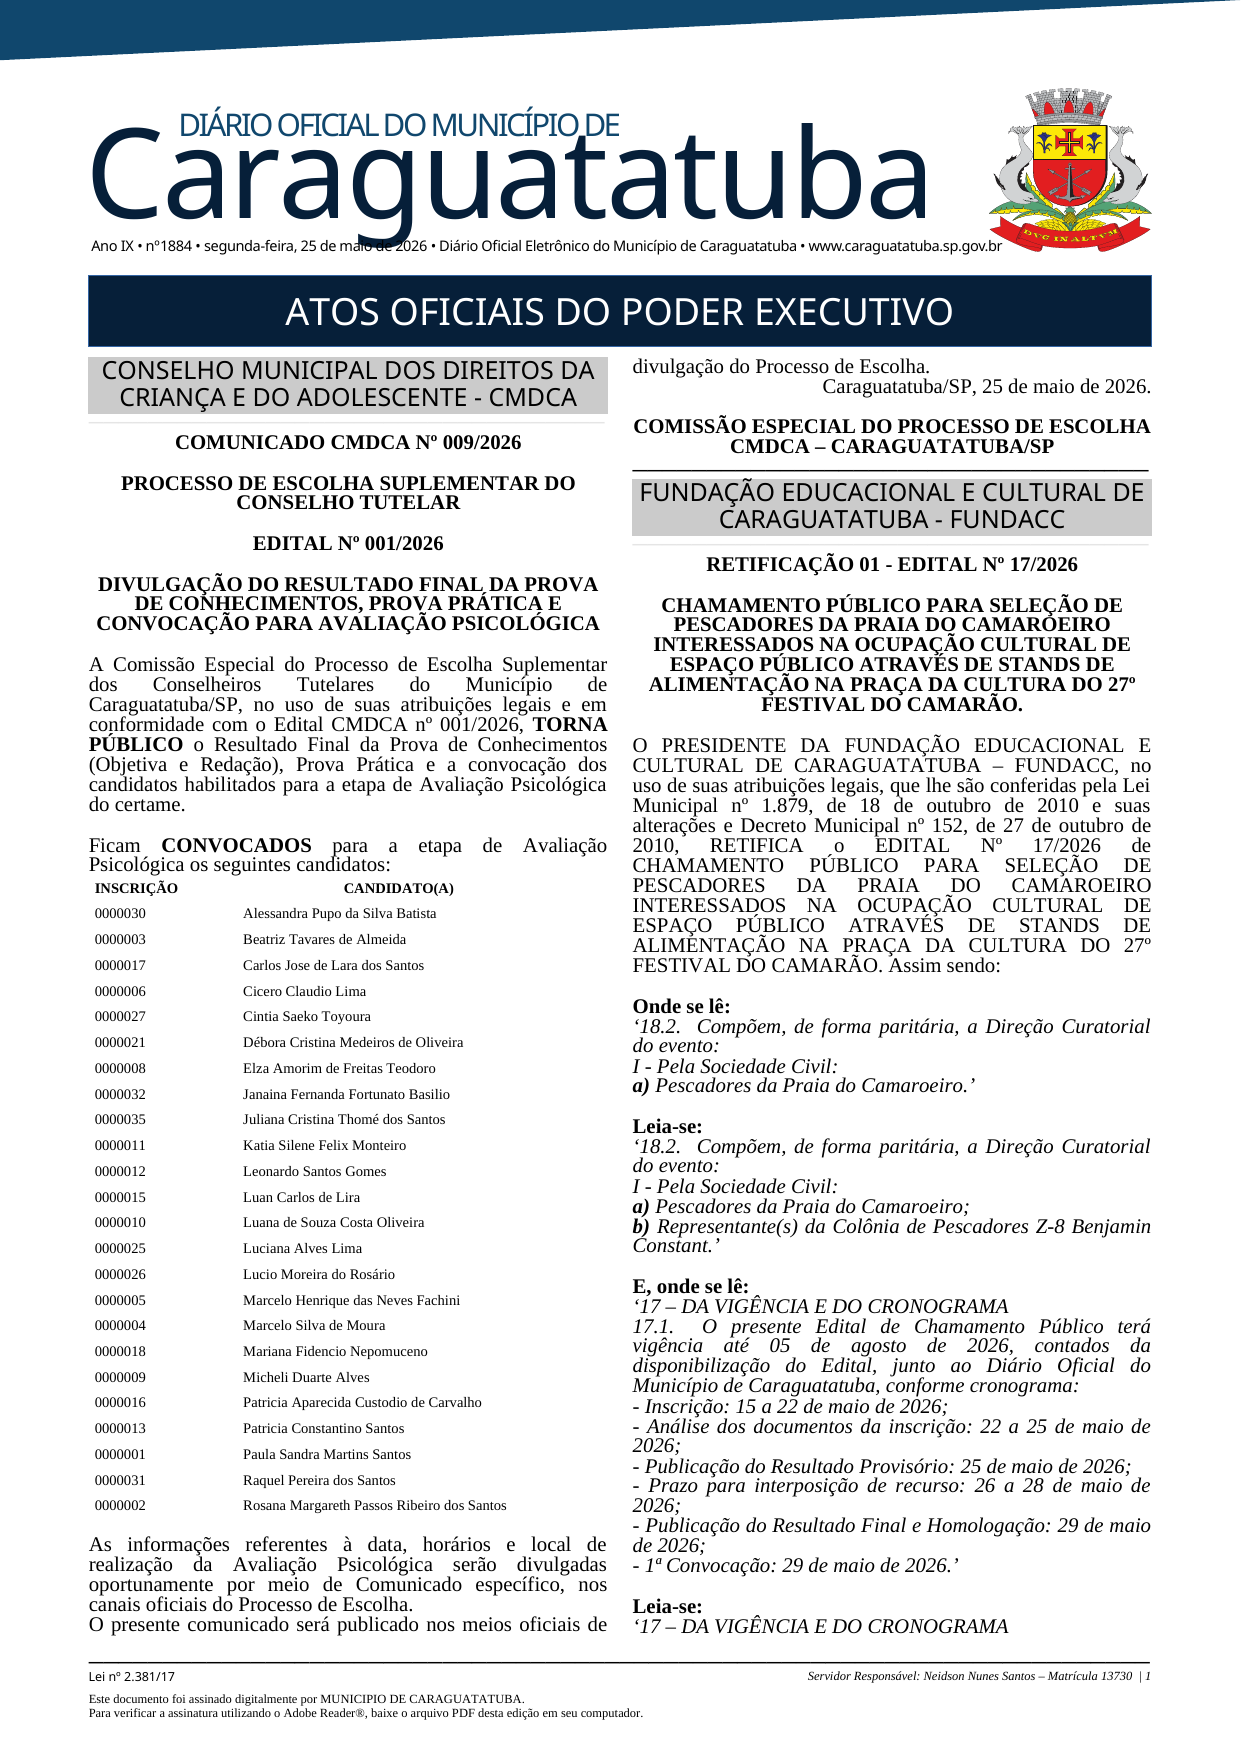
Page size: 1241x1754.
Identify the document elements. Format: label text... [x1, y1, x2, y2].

text Ficam CONVOCADOS para a etapa de Avaliação Psicológica os seguintes candidatos: [88, 836, 608, 876]
table_cell 0000012 [89, 1159, 190, 1185]
text - Prazo para interposição de recurso: 26 a 28 de maio de 2026; [632, 1477, 1152, 1517]
text Leia-se: [632, 1118, 1152, 1137]
table_cell Marcelo Silva de Moura [190, 1314, 607, 1339]
table_cell 0000006 [89, 979, 190, 1005]
table_cell 0000026 [89, 1262, 190, 1288]
table_cell 0000013 [89, 1417, 190, 1442]
table_cell Patricia Aparecida Custodio de Carvalho [190, 1391, 607, 1417]
text COMISSÃO ESPECIAL DO PROCESSO DE ESCOLHA [632, 418, 1152, 438]
table_cell 0000027 [89, 1005, 190, 1031]
text PROCESSO DE ESCOLHA SUPLEMENTAR DO CONSELHO TUTELAR [88, 474, 608, 514]
text I - Pela Sociedade Civil: [632, 1057, 1152, 1077]
table_cell Janaina Fernanda Fortunato Basilio [190, 1082, 607, 1108]
text Leia-se: [632, 1597, 1152, 1617]
table_cell Alessandra Pupo da Silva Batista [190, 902, 607, 928]
text ‘17 – DA VIGÊNCIA E DO CRONOGRAMA [632, 1298, 1152, 1317]
text ─────────────────────────────────── [632, 536, 1152, 556]
table_cell Katia Silene Felix Monteiro [190, 1134, 607, 1159]
table_cell 0000025 [89, 1236, 190, 1262]
text DIVULGAÇÃO DO RESULTADO FINAL DA PROVA DE CONHECIMENTOS, PROVA PRÁTICA E CONVOCAÇÃO PARA AVALIAÇÃO PSICOLÓGICA [88, 575, 608, 635]
table_cell 0000003 [89, 928, 190, 953]
table_cell Rosana Margareth Passos Ribeiro dos Santos [190, 1494, 607, 1519]
table_header INSCRIÇÃO [89, 876, 190, 902]
table_cell Luana de Souza Costa Oliveira [190, 1211, 607, 1236]
text COMUNICADO CMDCA Nº 009/2026 [88, 434, 608, 454]
table_cell Lucio Moreira do Rosário [190, 1262, 607, 1288]
table_cell 0000030 [89, 902, 190, 928]
text ‘18.2. Compõem, de forma paritária, a Direção Curatorial do evento: [632, 1137, 1152, 1177]
table_cell Mariana Fidencio Nepomuceno [190, 1339, 607, 1365]
table_cell 0000035 [89, 1108, 190, 1133]
table_cell Raquel Pereira dos Santos [190, 1468, 607, 1494]
table_cell 0000009 [89, 1365, 190, 1391]
text - Análise dos documentos da inscrição: 22 a 25 de maio de 2026; [632, 1417, 1152, 1457]
text 17.1. O presente Edital de Chamamento Público terá vigência até 05 de agosto de 2026, contados da disponibilização do Edital, junto ao Diário Oficial do Município de Caraguatatuba, conforme cronograma: [632, 1317, 1152, 1397]
table_cell 0000031 [89, 1468, 190, 1494]
table_cell 0000002 [89, 1494, 190, 1519]
text EDITAL Nº 001/2026 [88, 535, 608, 555]
table_cell Luciana Alves Lima [190, 1236, 607, 1262]
text divulgação do Processo de Escolha. [632, 357, 1152, 377]
table_cell 0000017 [89, 954, 190, 979]
table_cell 0000032 [89, 1082, 190, 1108]
text A Comissão Especial do Processo de Escolha Suplementar dos Conselheiros Tutelares do Município de Caraguatatuba/SP, no uso de suas atribuições legais e em conformidade com o Edital CMDCA nº 001/2026, TORNA PÚBLICO o Resultado Final da Prova de Conhecimentos (Objetiva e Redação), Prova Prática e a convocação dos candidatos habilitados para a etapa de Avaliação Psicológica do certame. [88, 656, 608, 816]
text FUNDAÇÃO EDUCACIONAL E CULTURAL DE CARAGUATATUBA - FUNDACC [632, 479, 1152, 536]
text O PRESIDENTE DA FUNDAÇÃO EDUCACIONAL E CULTURAL DE CARAGUATATUBA – FUNDACC, no uso de suas atribuições legais, que lhe são conferidas pela Lei Municipal nº 1.879, de 18 de outubro de 2010 e suas alterações e Decreto Municipal nº 152, de 27 de outubro de 2010, RETIFICA o EDITAL Nº 17/2026 de CHAMAMENTO PÚBLICO PARA SELEÇÃO DE PESCADORES DA PRAIA DO CAMAROEIRO INTERESSADOS NA OCUPAÇÃO CULTURAL DE ESPAÇO PÚBLICO ATRAVÉS DE STANDS DE ALIMENTAÇÃO NA PRAÇA DA CULTURA DO 27º FESTIVAL DO CAMARÃO. Assim sendo: [632, 737, 1152, 977]
table_cell Leonardo Santos Gomes [190, 1159, 607, 1185]
text I - Pela Sociedade Civil: [632, 1177, 1152, 1197]
text E, onde se lê: [632, 1278, 1152, 1298]
table_cell Micheli Duarte Alves [190, 1365, 607, 1391]
table_cell Marcelo Henrique das Neves Fachini [190, 1288, 607, 1314]
table_cell 0000016 [89, 1391, 190, 1417]
table_cell Carlos Jose de Lara dos Santos [190, 954, 607, 979]
text a) Pescadores da Praia do Camaroeiro; [632, 1197, 1152, 1217]
table_cell 0000005 [89, 1288, 190, 1314]
table_header CANDIDATO(A) [190, 876, 607, 902]
text ─────────────────────────────────── [88, 414, 608, 434]
table_cell Beatriz Tavares de Almeida [190, 928, 607, 953]
text - Publicação do Resultado Final e Homologação: 29 de maio de 2026; [632, 1517, 1152, 1557]
table_cell Débora Cristina Medeiros de Oliveira [190, 1031, 607, 1056]
table_cell 0000021 [89, 1031, 190, 1056]
text ‘18.2. Compõem, de forma paritária, a Direção Curatorial do evento: [632, 1017, 1152, 1057]
text ─────────────────────────────────── [632, 457, 1152, 479]
text - Publicação do Resultado Provisório: 25 de maio de 2026; [632, 1457, 1152, 1477]
table_cell 0000015 [89, 1185, 190, 1211]
table_cell Juliana Cristina Thomé dos Santos [190, 1108, 607, 1133]
table_cell Cicero Claudio Lima [190, 979, 607, 1005]
text Ano IX • nº1884 • segunda-feira, 25 de maio de 2026 • Diário Oficial Eletrônico do Município de Caraguatatuba • www.caraguatatuba.sp.gov.br [91, 236, 1010, 256]
text O presente comunicado será publicado nos meios oficiais de [88, 1616, 608, 1636]
table_cell 0000001 [89, 1442, 190, 1468]
text - 1ª Convocação: 29 de maio de 2026.’ [632, 1557, 1152, 1577]
text CONSELHO MUNICIPAL DOS DIREITOS DA CRIANÇA E DO ADOLESCENTE - CMDCA [88, 357, 608, 414]
table_cell Paula Sandra Martins Santos [190, 1442, 607, 1468]
text As informações referentes à data, horários e local de realização da Avaliação Psicológica serão divulgadas oportunamente por meio de Comunicado específico, nos canais oficiais do Processo de Escolha. [88, 1536, 608, 1616]
text ‘17 – DA VIGÊNCIA E DO CRONOGRAMA [632, 1617, 1152, 1637]
text - Inscrição: 15 a 22 de maio de 2026; [632, 1397, 1152, 1417]
table_cell 0000010 [89, 1211, 190, 1236]
table_cell 0000008 [89, 1056, 190, 1082]
table_cell Elza Amorim de Freitas Teodoro [190, 1056, 607, 1082]
table_cell Cintia Saeko Toyoura [190, 1005, 607, 1031]
table_cell Luan Carlos de Lira [190, 1185, 607, 1211]
text CMDCA – CARAGUATATUBA/SP [632, 438, 1152, 457]
text RETIFICAÇÃO 01 - EDITAL Nº 17/2026 [632, 556, 1152, 576]
table_cell 0000018 [89, 1339, 190, 1365]
text CHAMAMENTO PÚBLICO PARA SELEÇÃO DE PESCADORES DA PRAIA DO CAMAROEIRO INTERESSADOS NA OCUPAÇÃO CULTURAL DE ESPAÇO PÚBLICO ATRAVÉS DE STANDS DE ALIMENTAÇÃO NA PRAÇA DA CULTURA DO 27º FESTIVAL DO CAMARÃO. [632, 596, 1152, 716]
text Onde se lê: [632, 997, 1152, 1017]
table_cell Patricia Constantino Santos [190, 1417, 607, 1442]
text Caraguatatuba/SP, 25 de maio de 2026. [632, 377, 1152, 397]
text a) Pescadores da Praia do Camaroeiro.’ [632, 1077, 1152, 1097]
text b) Representante(s) da Colônia de Pescadores Z-8 Benjamin Constant.’ [632, 1217, 1152, 1257]
table_cell 0000011 [89, 1134, 190, 1159]
table_cell 0000004 [89, 1314, 190, 1339]
